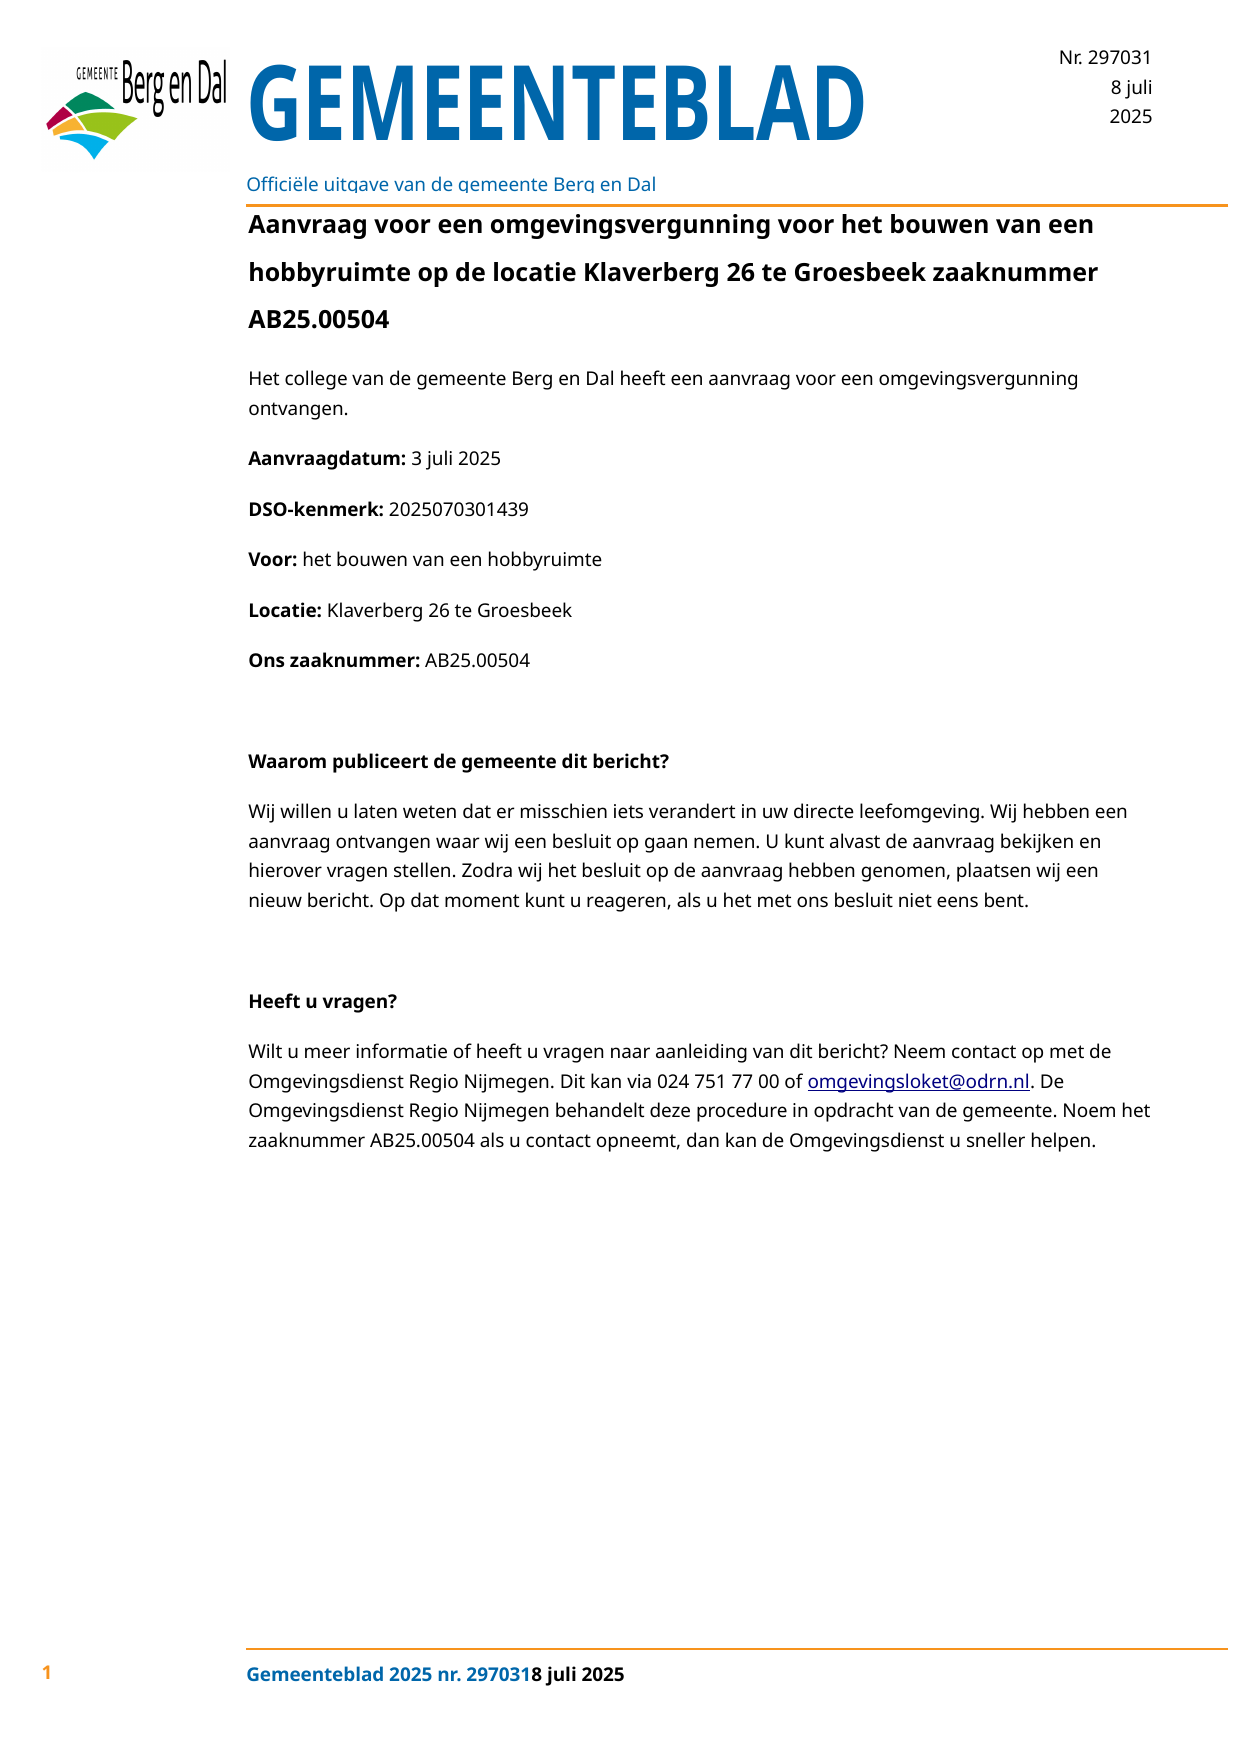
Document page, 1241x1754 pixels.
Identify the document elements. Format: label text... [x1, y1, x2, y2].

text Wilt u meer informatie of heeft u vragen naar aanleiding van dit bericht? Neem contact op met de Omgevingsdienst Regio Nijmegen. Dit kan via 024 751 77 00 of omgevingsloket@odrn.nl. De Omgevingsdienst Regio Nijmegen behandelt deze procedure in opdracht van de gemeente. Noem het zaaknummer AB25.00504 als u contact opneemt, dan kan de Omgevingsdienst u sneller helpen. [248, 1038, 1152, 1153]
text Aanvraag voor een omgevingsvergunning voor het bouwen van een hobbyruimte op de locatie Klaverberg 26 te Groesbeek zaaknummer AB25.00504 [248, 207, 1152, 336]
text Het college van de gemeente Berg en Dal heeft een aanvraag voor een omgevingsvergunning ontvangen. [248, 366, 1152, 421]
text Heeft u vragen? [248, 988, 1152, 1014]
text Waarom publiceert de gemeente dit bericht? [248, 748, 1152, 774]
picture [41, 47, 231, 172]
text Aanvraagdatum: 3 juli 2025 [248, 446, 1152, 471]
text Wij willen u laten weten dat er misschien iets verandert in uw directe leefomgeving. Wij hebben een aanvraag ontvangen waar wij een besluit op gaan nemen. U kunt alvast de aanvraag bekijken en hierover vragen stellen. Zodra wij het besluit op de aanvraag hebben genomen, plaatsen wij een nieuw bericht. Op dat moment kunt u reageren, als u het met ons besluit niet eens bent. [248, 798, 1152, 913]
text Ons zaaknummer: AB25.00504 [248, 647, 1152, 673]
text Locatie: Klaverberg 26 te Groesbeek [248, 597, 1152, 622]
text DSO-kenmerk: 2025070301439 [248, 496, 1152, 522]
text Voor: het bouwen van een hobbyruimte [248, 546, 1152, 572]
